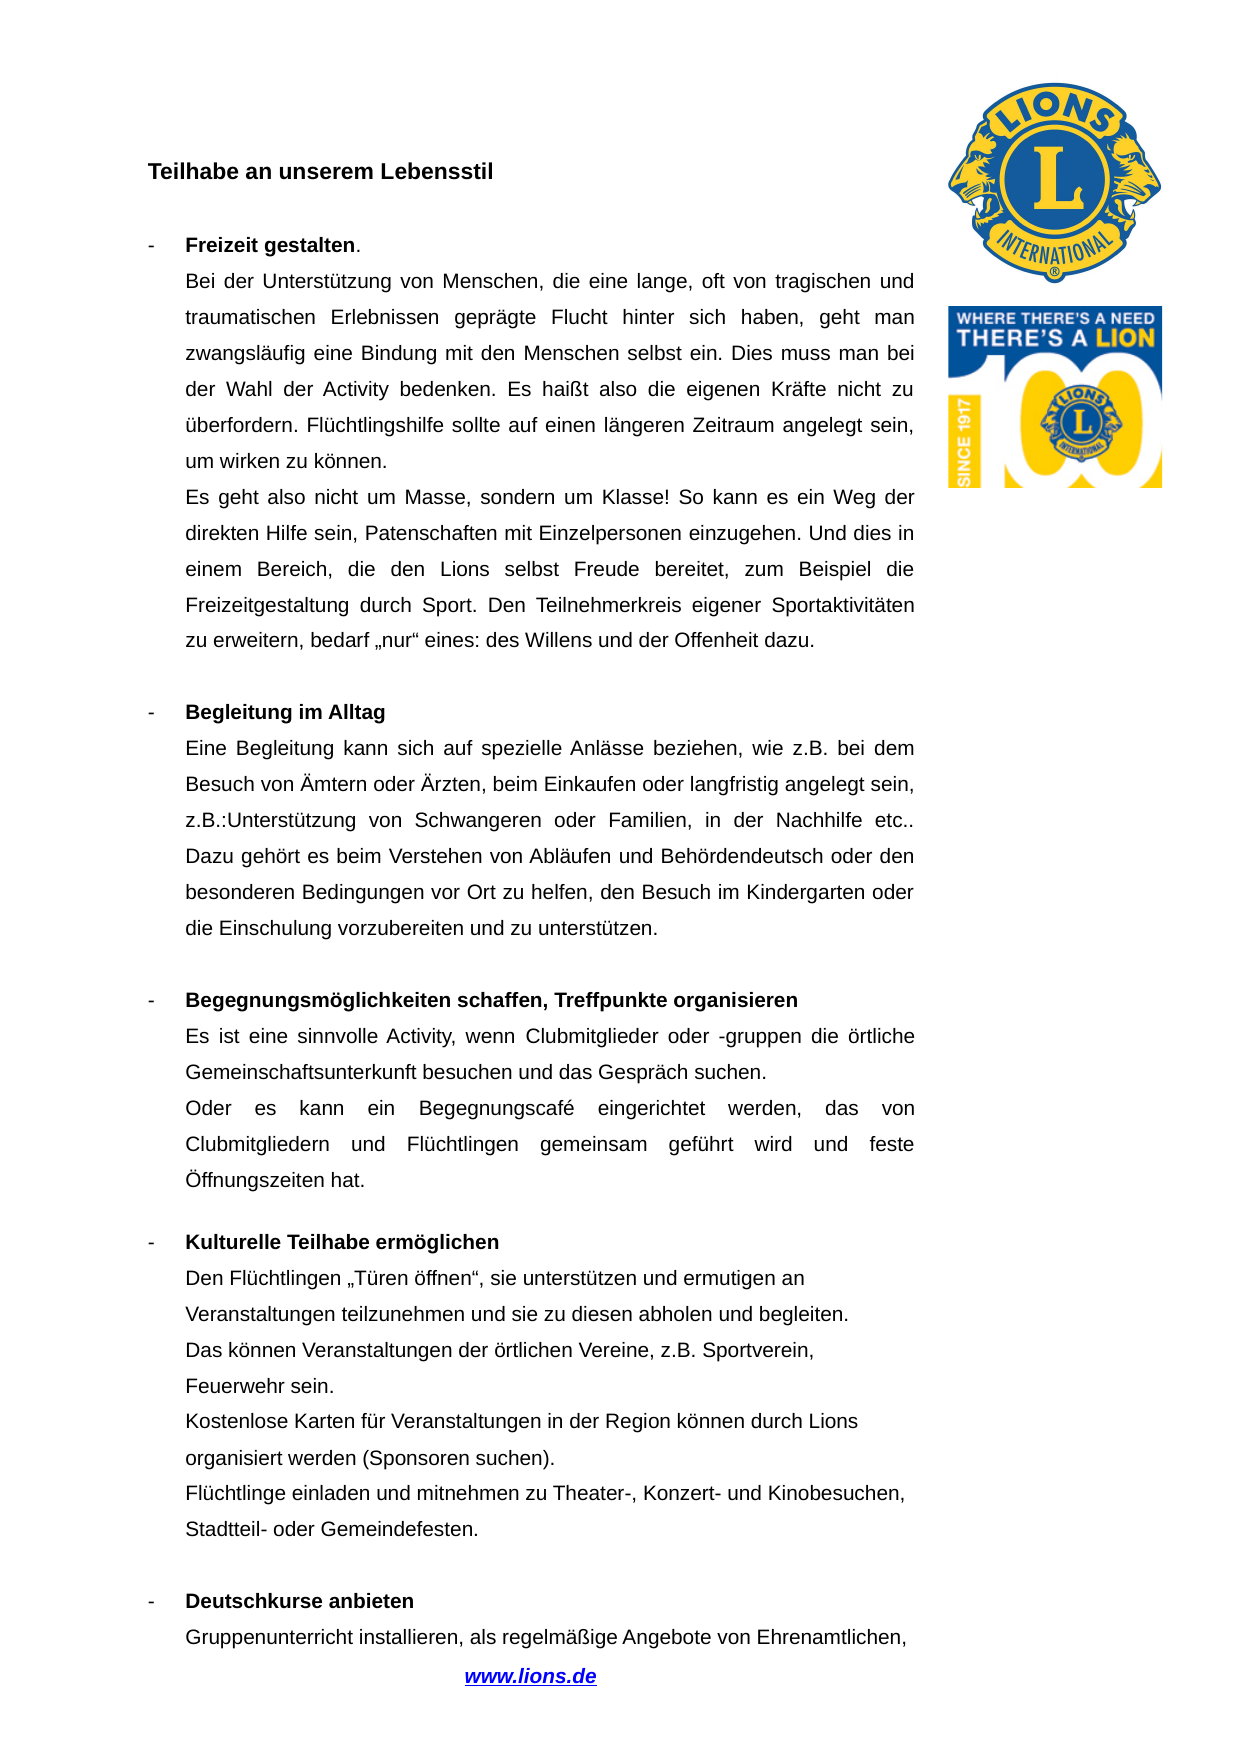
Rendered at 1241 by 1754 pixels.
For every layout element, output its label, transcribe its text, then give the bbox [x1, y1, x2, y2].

text Eine Begleitung kann sich auf spezielle Anlässe beziehen, wie z.B. bei dem Besuch von Ämtern oder Ärzten, beim Einkaufen oder langfristig angelegt sein, z.B.:Unterstützung von Schwangeren oder Familien, in der Nachhilfe etc.. Dazu gehört es beim Verstehen von Abläufen und Behördendeutsch oder den besonderen Bedingungen vor Ort zu helfen, den Besuch im Kindergarten oder die Einschulung vorzubereiten und zu unterstützen. [185, 736, 916, 940]
text Kostenlose Karten für Veranstaltungen in der Region können durch Lions organisiert werden (Sponsoren suchen). [185, 1409, 916, 1469]
list Kulturelle Teilhabe ermöglichen [148, 1230, 916, 1254]
list Freizeit gestalten. [148, 233, 916, 257]
text Das können Veranstaltungen der örtlichen Vereine, z.B. Sportverein, Feuerwehr sein. [185, 1337, 916, 1397]
text Es ist eine sinnvolle Activity, wenn Clubmitglieder oder -gruppen die örtliche Gemeinschaftsunterkunft besuchen und das Gespräch suchen. [185, 1024, 916, 1083]
text Es geht also nicht um Masse, sondern um Klasse! So kann es ein Weg der direkten Hilfe sein, Patenschaften mit Einzelpersonen einzugehen. Und dies in einem Bereich, die den Lions selbst Freude bereitet, zum Beispiel die Freizeitgestaltung durch Sport. Den Teilnehmerkreis eigener Sportaktivitäten zu erweitern, bedarf „nur“ eines: des Willens und der Offenheit dazu. [185, 484, 916, 652]
text Teilhabe an unserem Lebensstil [148, 158, 916, 184]
picture [948, 306, 1163, 488]
text Flüchtlinge einladen und mitnehmen zu Theater-, Konzert- und Kinobesuchen, Stadtteil- oder Gemeindefesten. [185, 1481, 916, 1541]
list Begleitung im Alltag [148, 700, 916, 724]
list Deutschkurse anbieten [148, 1589, 916, 1613]
text Gruppenunterricht installieren, als regelmäßige Angebote von Ehrenamtlichen, [185, 1625, 916, 1649]
text Den Flüchtlingen „Türen öffnen“, sie unterstützen und ermutigen an Veranstaltungen teilzunehmen und sie zu diesen abholen und begleiten. [185, 1266, 916, 1326]
text Oder es kann ein Begegnungscafé eingerichtet werden, das von Clubmitgliedern und Flüchtlingen gemeinsam geführt wird und feste Öffnungszeiten hat. [185, 1096, 916, 1191]
picture [936, 70, 1177, 297]
text Bei der Unterstützung von Menschen, die eine lange, oft von tragischen und traumatischen Erlebnissen geprägte Flucht hinter sich haben, geht man zwangsläufig eine Bindung mit den Menschen selbst ein. Dies muss man bei der Wahl der Activity bedenken. Es haißt also die eigenen Kräfte nicht zu überfordern. Flüchtlingshilfe sollte auf einen längeren Zeitraum angelegt sein, um wirken zu können. [185, 269, 916, 473]
list Begegnungsmöglichkeiten schaffen, Treffpunkte organisieren [148, 988, 916, 1012]
